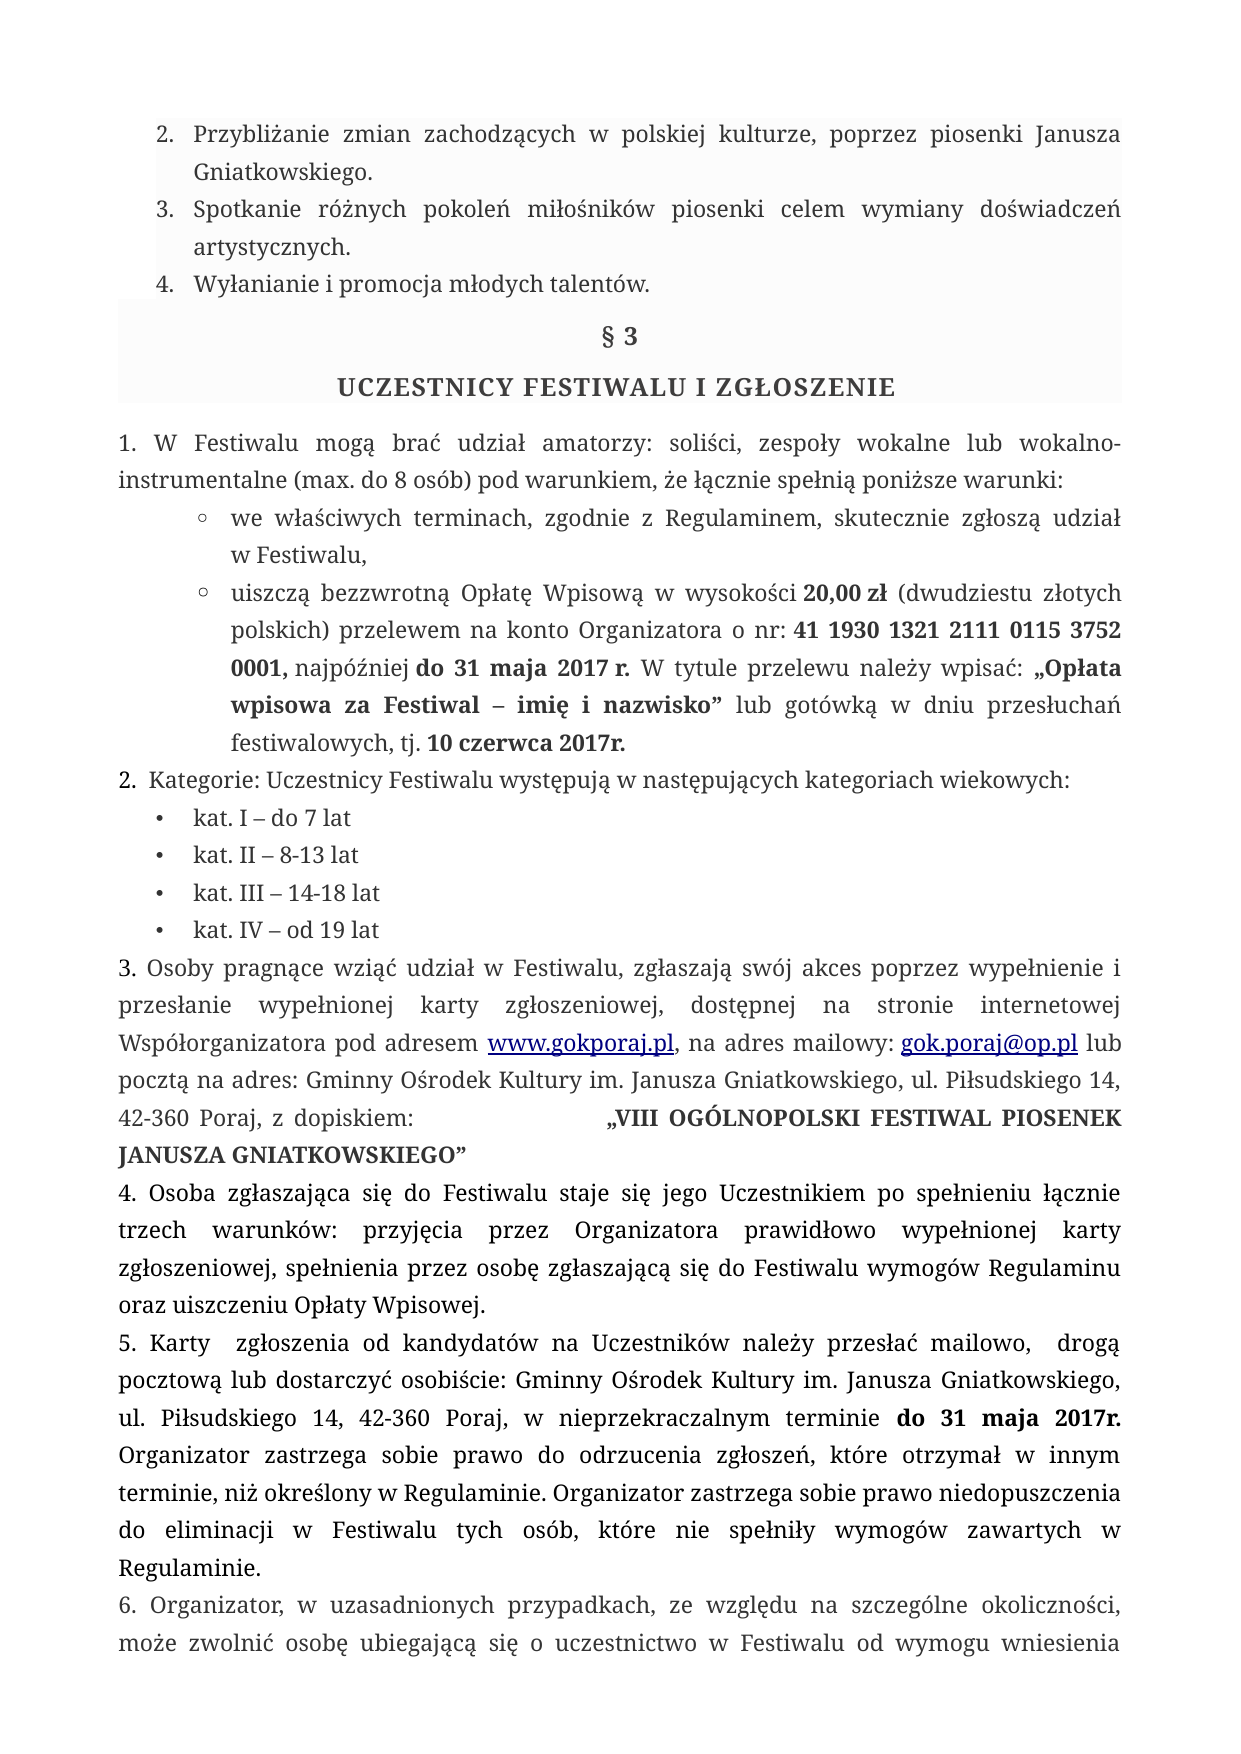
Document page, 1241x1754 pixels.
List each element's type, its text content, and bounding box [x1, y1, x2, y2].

list Wyłanianie i promocja młodych talentów. [156, 268, 1122, 299]
list Organizator, w uzasadnionych przypadkach, ze względu na szczególne okoliczności, może zwolnić osobę ubiegającą się o uczestnictwo w Festiwalu od wymogu wniesienia [118, 1589, 1122, 1658]
subtitle § 3 UCZESTNICY FESTIWALU I ZGŁOSZENIE [118, 318, 1122, 403]
list Kategorie: Uczestnicy Festiwalu występują w następujących kategoriach wiekowych: [118, 764, 1122, 795]
list kat. II – 8-13 lat [156, 839, 1122, 870]
list Osoby pragnące wziąć udział w Festiwalu, zgłaszają swój akces poprzez wypełnienie i przesłanie wypełnionej karty zgłoszeniowej, dostępnej na stronie internetowej Współorganizatora pod adresem www.gokporaj.pl, na adres mailowy: gok.poraj@op.pl lub pocztą na adres: Gminny Ośrodek Kultury im. Janusza Gniatkowskiego, ul. Piłsudskiego 14, 42-360 Poraj, z dopiskiem: „VIII OGÓLNOPOLSKI FESTIWAL PIOSENEK JANUSZA GNIATKOWSKIEGO” [118, 951, 1122, 1170]
list Spotkanie różnych pokoleń miłośników piosenki celem wymiany doświadczeń artystycznych. [156, 193, 1122, 262]
list W Festiwalu mogą brać udział amatorzy: soliści, zespoły wokalne lub wokalno-instrumentalne (max. do 8 osób) pod warunkiem, że łącznie spełnią poniższe warunki: [118, 426, 1122, 495]
list kat. IV – od 19 lat [156, 914, 1122, 945]
list Osoba zgłaszająca się do Festiwalu staje się jego Uczestnikiem po spełnieniu łącznie trzech warunków: przyjęcia przez Organizatora prawidłowo wypełnionej karty zgłoszeniowej, spełnienia przez osobę zgłaszającą się do Festiwalu wymogów Regulaminu oraz uiszczeniu Opłaty Wpisowej. [118, 1176, 1122, 1320]
list kat. I – do 7 lat [156, 801, 1122, 833]
list uiszczą bezzwrotną Opłatę Wpisową w wysokości 20,00 zł (dwudziestu złotych polskich) przelewem na konto Organizatora o nr: 41 1930 1321 2111 0115 3752 0001, najpóźniej do 31 maja 2017 r. W tytule przelewu należy wpisać: „Opłata wpisowa za Festiwal – imię i nazwisko” lub gotówką w dniu przesłuchań festiwalowych, tj. 10 czerwca 2017r. [193, 576, 1122, 758]
list Karty zgłoszenia od kandydatów na Uczestników należy przesłać mailowo, drogą pocztową lub dostarczyć osobiście: Gminny Ośrodek Kultury im. Janusza Gniatkowskiego, ul. Piłsudskiego 14, 42-360 Poraj, w nieprzekraczalnym terminie do 31 maja 2017r. Organizator zastrzega sobie prawo do odrzucenia zgłoszeń, które otrzymał w innym terminie, niż określony w Regulaminie. Organizator zastrzega sobie prawo niedopuszczenia do eliminacji w Festiwalu tych osób, które nie spełniły wymogów zawartych w Regulaminie. [118, 1326, 1122, 1583]
list we właściwych terminach, zgodnie z Regulaminem, skutecznie zgłoszą udział w Festiwalu, [193, 501, 1122, 570]
list kat. III – 14-18 lat [156, 876, 1122, 908]
list Przybliżanie zmian zachodzących w polskiej kulturze, poprzez piosenki Janusza Gniatkowskiego. [156, 118, 1122, 187]
